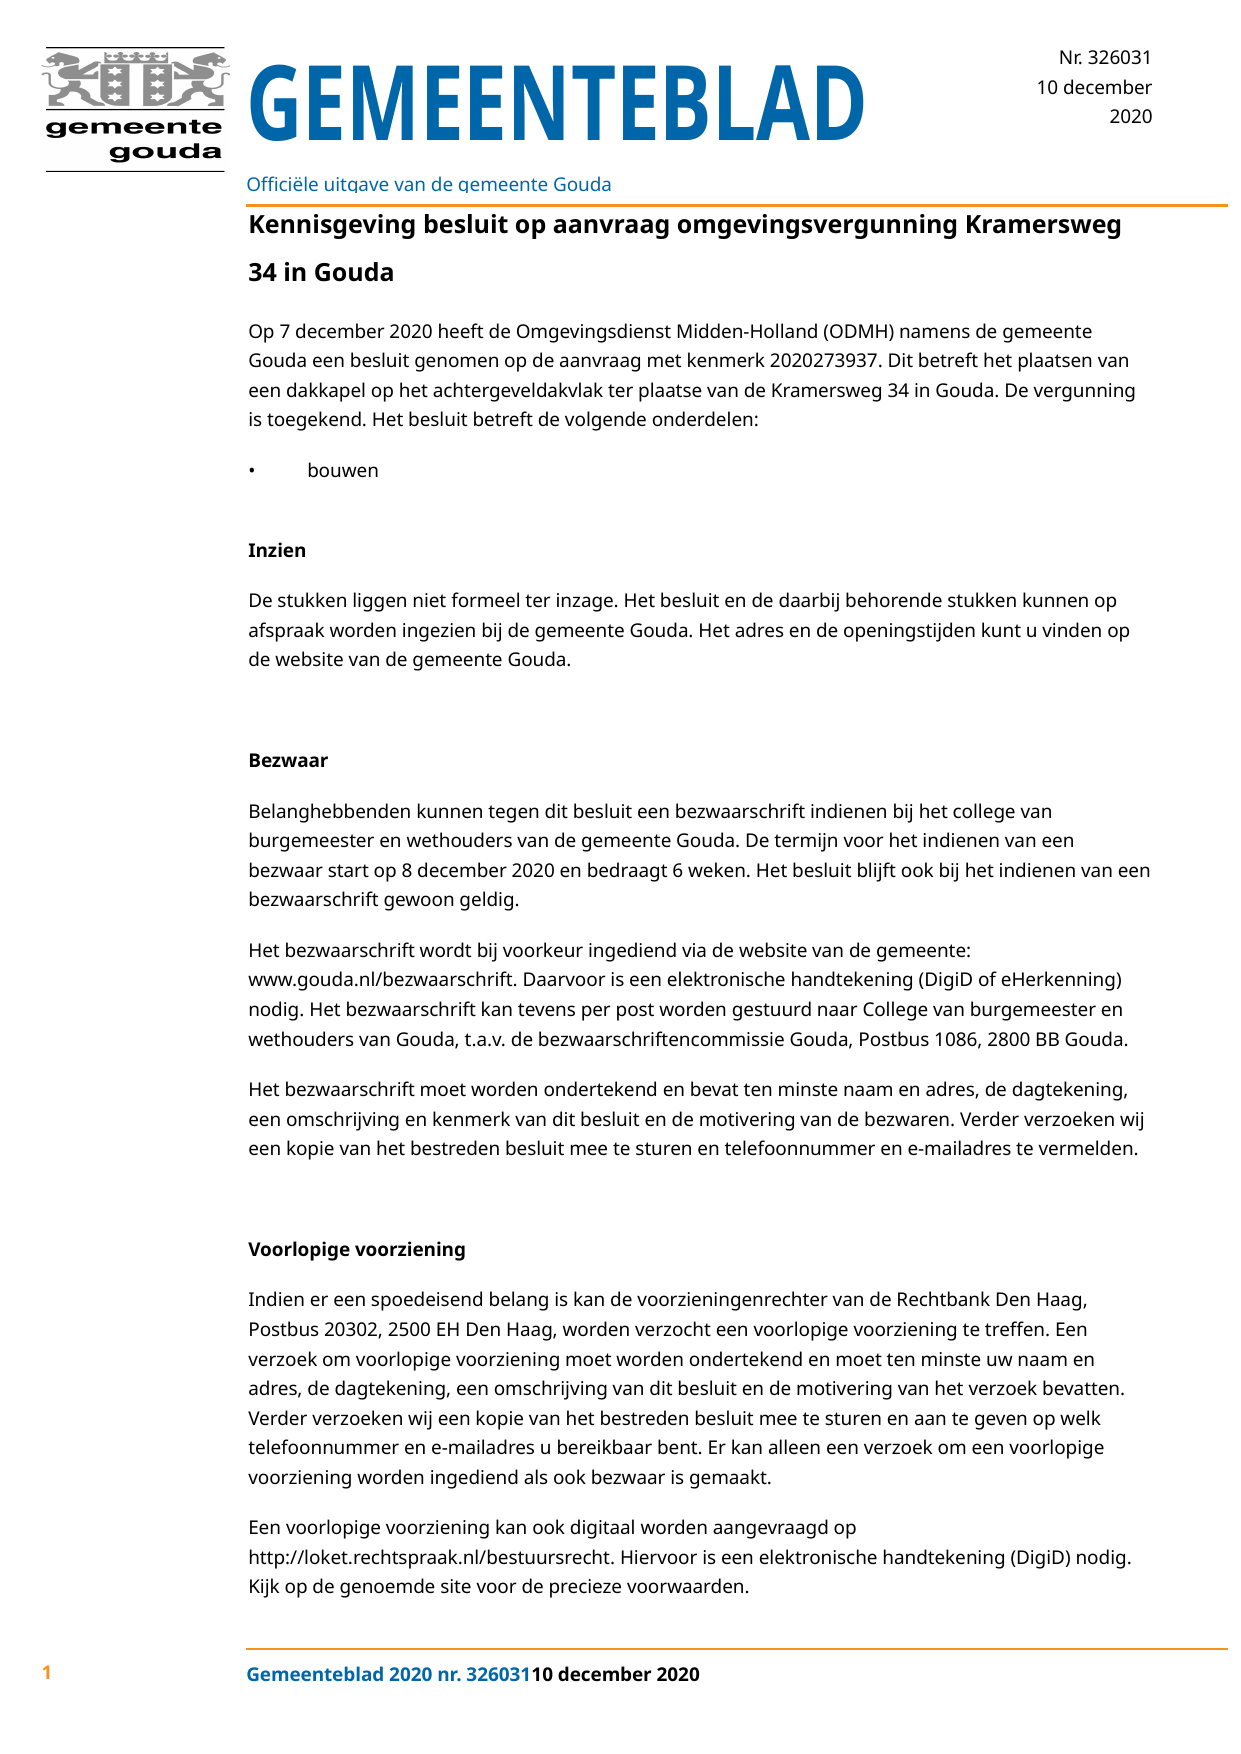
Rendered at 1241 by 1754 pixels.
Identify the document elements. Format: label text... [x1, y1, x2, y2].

text Kennisgeving besluit op aanvraag omgevingsvergunning Kramersweg 34 in Gouda [248, 207, 1152, 288]
text Het bezwaarschrift wordt bij voorkeur ingediend via de website van de gemeente: www.gouda.nl/bezwaarschrift. Daarvoor is een elektronische handtekening (DigiD of eHerkenning) nodig. Het bezwaarschrift kan tevens per post worden gestuurd naar College van burgemeester en wethouders van Gouda, t.a.v. de bezwaarschriftencommissie Gouda, Postbus 1086, 2800 BB Gouda. [248, 937, 1152, 1052]
text Belanghebbenden kunnen tegen dit besluit een bezwaarschrift indienen bij het college van burgemeester en wethouders van de gemeente Gouda. De termijn voor het indienen van een bezwaar start op 8 december 2020 en bedraagt 6 weken. Het besluit blijft ook bij het indienen van een bezwaarschrift gewoon geldig. [248, 798, 1152, 912]
picture [41, 47, 231, 172]
text De stukken liggen niet formeel ter inzage. Het besluit en de daarbij behorende stukken kunnen op afspraak worden ingezien bij de gemeente Gouda. Het adres en de openingstijden kunt u vinden op de website van de gemeente Gouda. [248, 587, 1152, 672]
text Bezwaar [248, 747, 1152, 773]
text Indien er een spoedeisend belang is kan de voorzieningenrechter van de Rechtbank Den Haag, Postbus 20302, 2500 EH Den Haag, worden verzocht een voorlopige voorziening te treffen. Een verzoek om voorlopige voorziening moet worden ondertekend en moet ten minste uw naam en adres, de dagtekening, een omschrijving van dit besluit en de motivering van het verzoek bevatten. Verder verzoeken wij een kopie van het bestreden besluit mee te sturen en aan te geven op welk telefoonnummer en e-mailadres u bereikbaar bent. Er kan alleen een verzoek om een voorlopige voorziening worden ingediend als ook bezwaar is gemaakt. [248, 1287, 1152, 1490]
text Inzien [248, 537, 1152, 563]
list bouwen [248, 457, 1152, 483]
text Het bezwaarschrift moet worden ondertekend en bevat ten minste naam en adres, de dagtekening, een omschrijving en kenmerk van dit besluit en de motivering van de bezwaren. Verder verzoeken wij een kopie van het bestreden besluit mee te sturen en telefoonnummer en e-mailadres te vermelden. [248, 1076, 1152, 1161]
text Voorlopige voorziening [248, 1236, 1152, 1262]
text Op 7 december 2020 heeft de Omgevingsdienst Midden-Holland (ODMH) namens de gemeente Gouda een besluit genomen op de aanvraag met kenmerk 2020273937. Dit betreft het plaatsen van een dakkapel op het achtergeveldakvlak ter plaatse van de Kramersweg 34 in Gouda. De vergunning is toegekend. Het besluit betreft de volgende onderdelen: [248, 318, 1152, 432]
text Een voorlopige voorziening kan ook digitaal worden aangevraagd op http://loket.rechtspraak.nl/bestuursrecht. Hiervoor is een elektronische handtekening (DigiD) nodig. Kijk op de genoemde site voor de precieze voorwaarden. [248, 1514, 1152, 1599]
